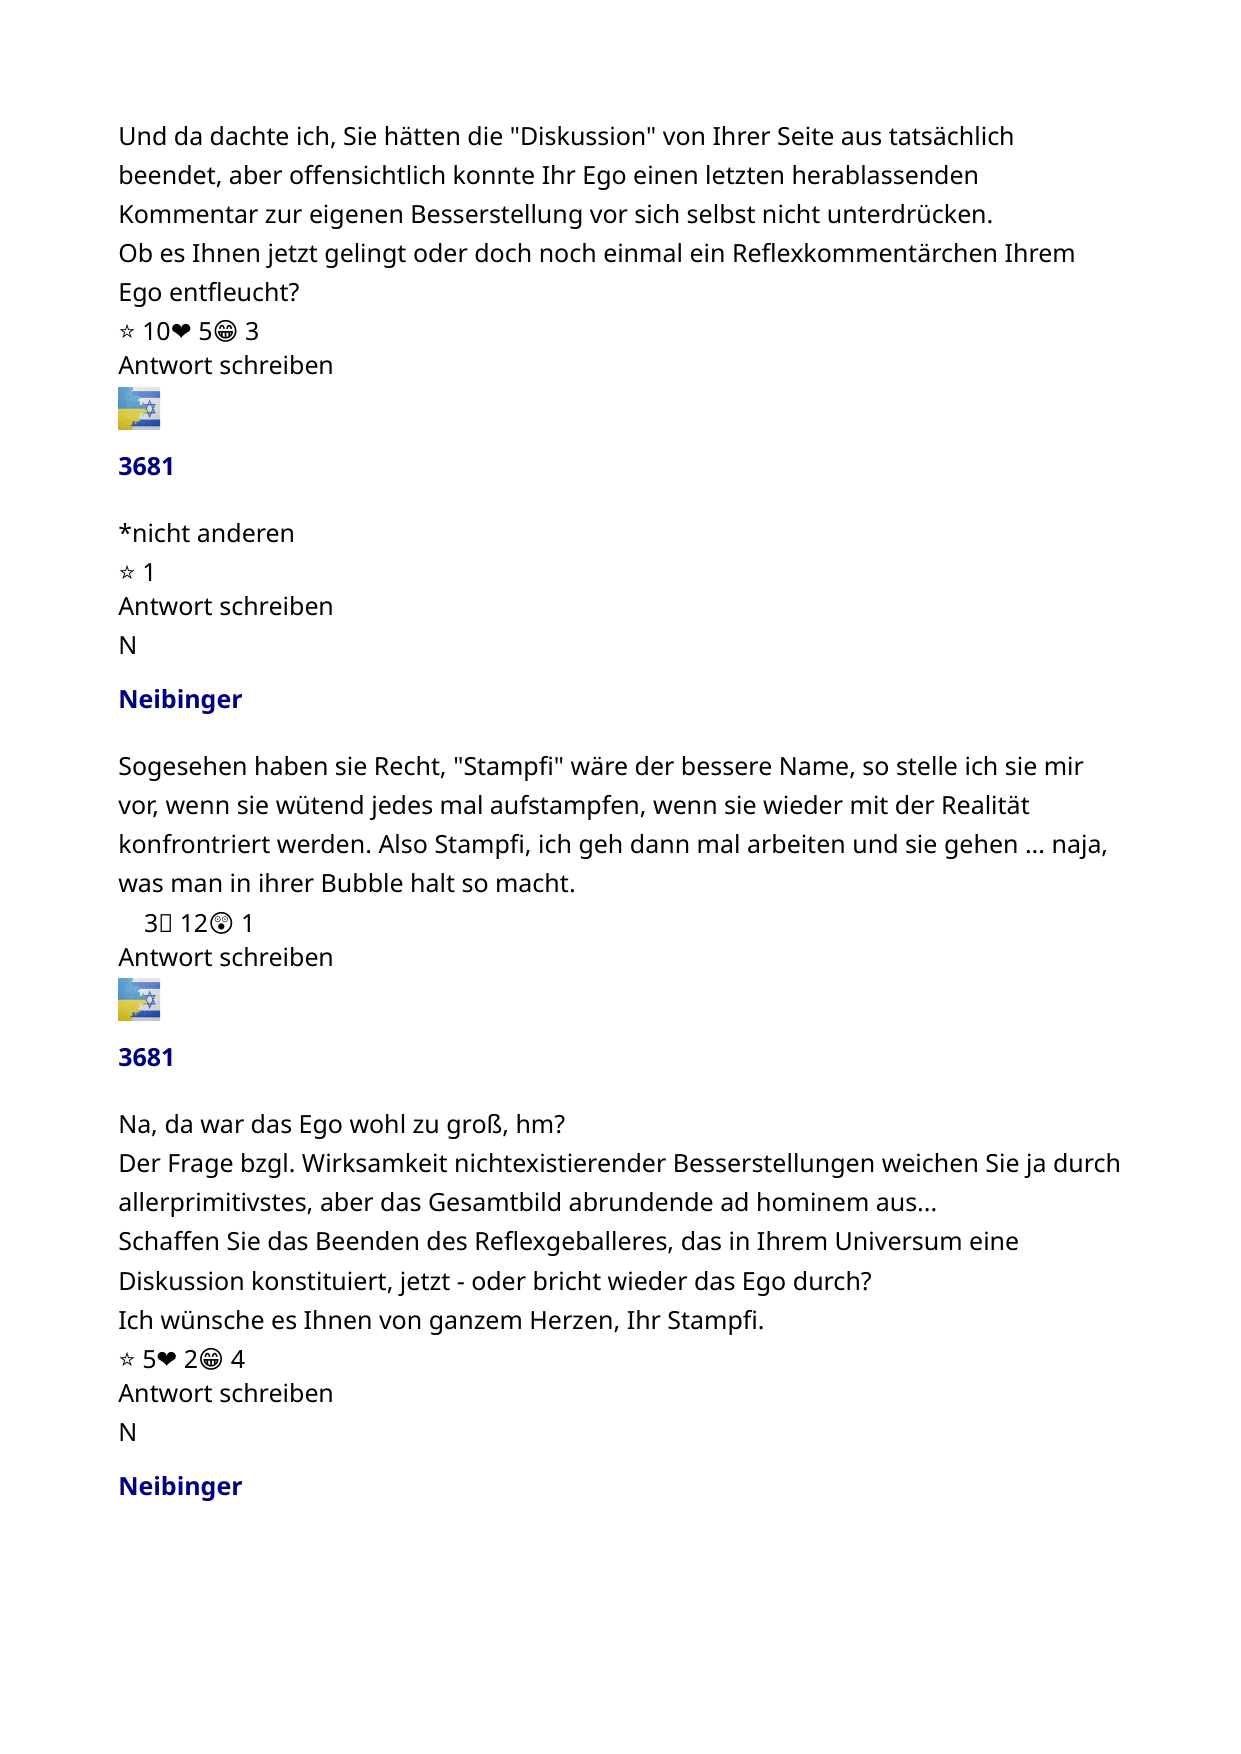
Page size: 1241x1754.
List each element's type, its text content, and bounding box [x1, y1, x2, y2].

picture [118, 387, 161, 430]
text ⭐️ 1 [118, 554, 1122, 588]
text Ob es Ihnen jetzt gelingt oder doch noch einmal ein Reflexkommentärchen Ihrem Ego entfleucht? [118, 236, 1122, 309]
text Und da dachte ich, Sie hätten die "Diskussion" von Ihrer Seite aus tatsächlich beendet, aber offensichtlich konnte Ihr Ego einen letzten herablassenden Kommentar zur eigenen Besserstellung vor sich selbst nicht unterdrücken. [118, 118, 1122, 231]
subtitle 3681 [118, 1039, 1122, 1073]
text 🙁 3🤨 12😲 1 [118, 905, 1122, 939]
text Schaffen Sie das Beenden des Reflexgeballeres, das in Ihrem Universum eine Diskussion konstituiert, jetzt - oder bricht wieder das Ego durch? [118, 1224, 1122, 1297]
text Antwort schreiben [118, 939, 1122, 973]
text Antwort schreiben [118, 348, 1122, 382]
picture [118, 978, 161, 1021]
text Antwort schreiben [118, 1376, 1122, 1410]
text N [118, 1415, 1122, 1449]
text Der Frage bzgl. Wirksamkeit nichtexistierender Besserstellungen weichen Sie ja durch allerprimitivstes, aber das Gesamtbild abrundende ad hominem aus... [118, 1146, 1122, 1219]
subtitle 3681 [118, 448, 1122, 482]
subtitle Neibinger [118, 681, 1122, 716]
text ⭐️ 10❤️ 5😁 3 [118, 314, 1122, 348]
text Sogesehen haben sie Recht, "Stampfi" wäre der bessere Name, so stelle ich sie mir vor, wenn sie wütend jedes mal aufstampfen, wenn sie wieder mit der Realität konfrontriert werden. Also Stampfi, ich geh dann mal arbeiten und sie gehen ... naja, was man in ihrer Bubble halt so macht. [118, 748, 1122, 900]
text ⭐️ 5❤️ 2😁 4 [118, 1342, 1122, 1376]
text *nicht anderen [118, 515, 1122, 549]
text Na, da war das Ego wohl zu groß, hm? [118, 1107, 1122, 1141]
subtitle Neibinger [118, 1468, 1122, 1503]
text Antwort schreiben [118, 588, 1122, 623]
text N [118, 628, 1122, 662]
text Ich wünsche es Ihnen von ganzem Herzen, Ihr Stampfi. [118, 1302, 1122, 1336]
